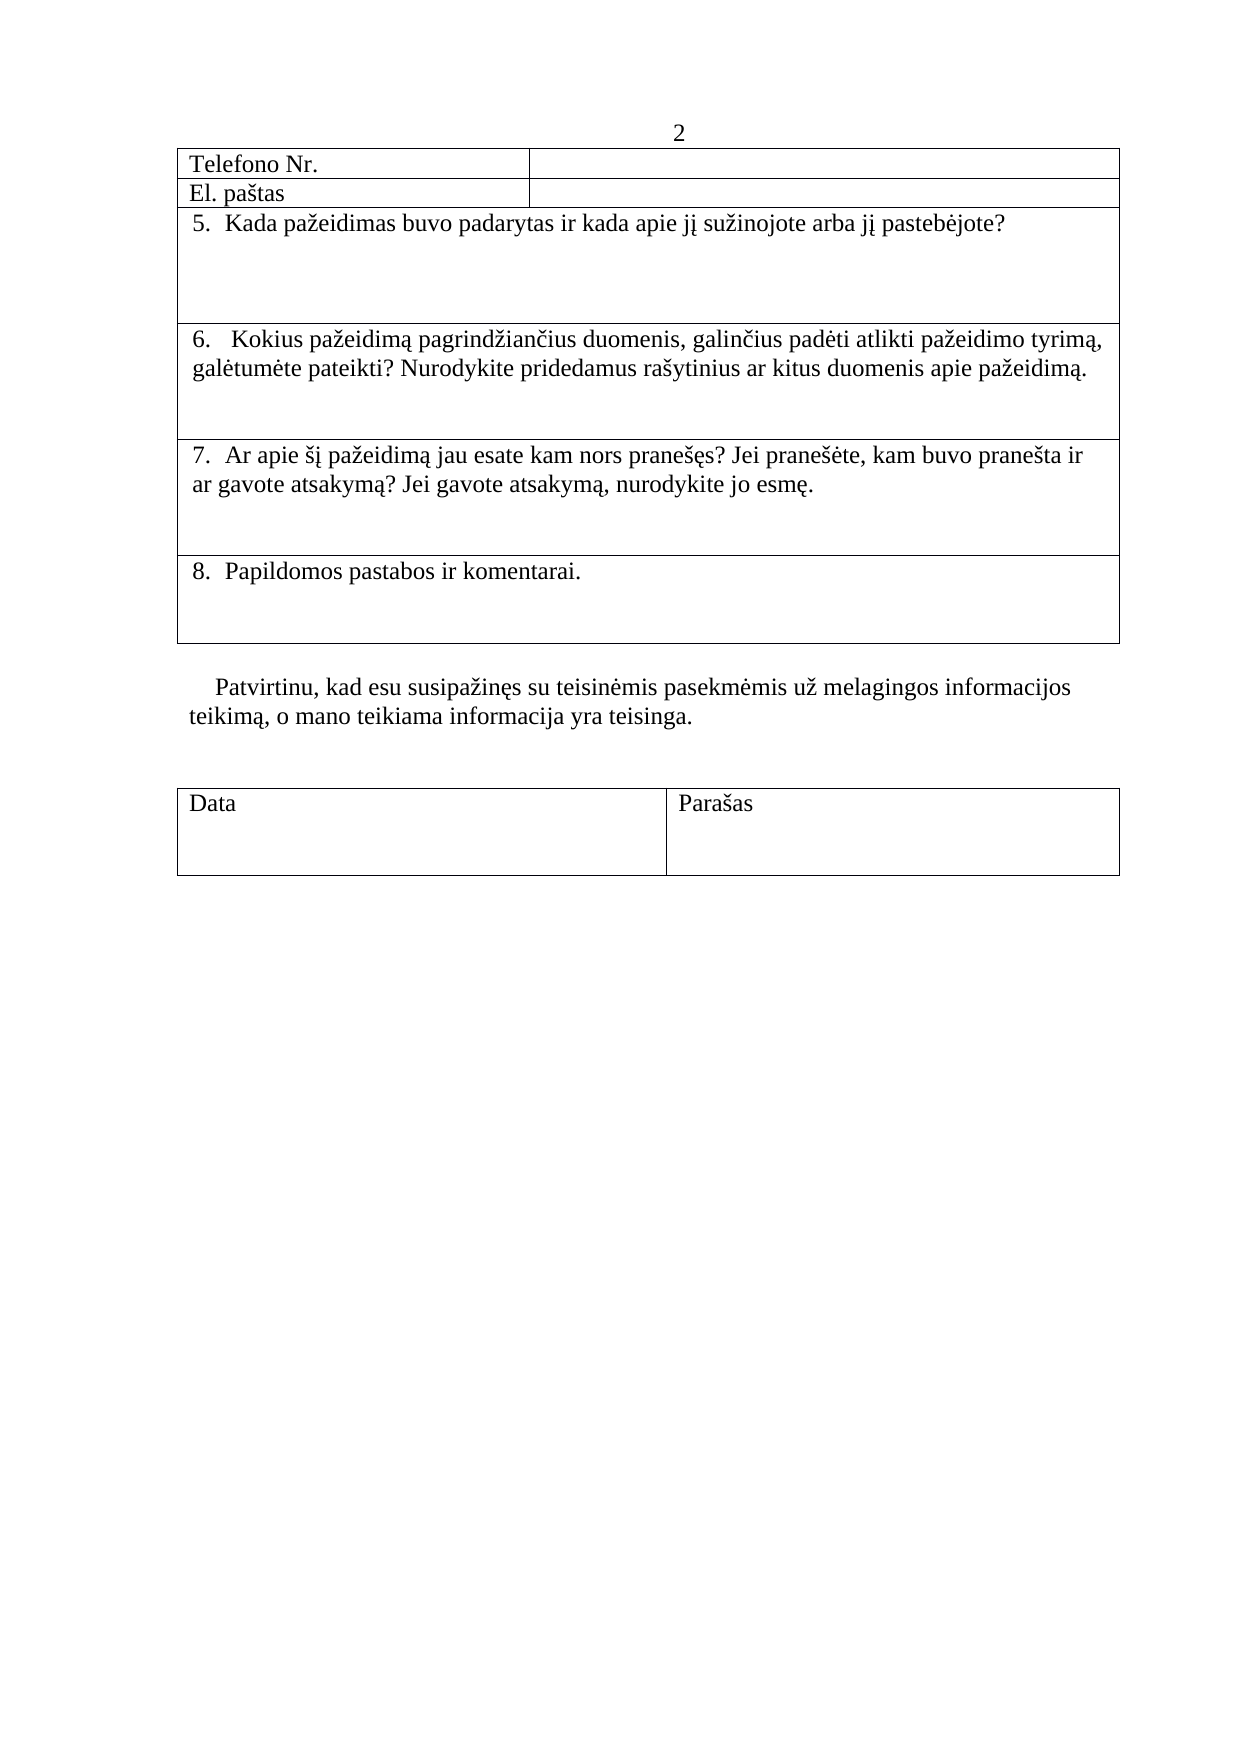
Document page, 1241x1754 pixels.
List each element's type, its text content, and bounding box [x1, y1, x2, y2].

table_cell  Patvirtinu, kad esu susipažinęs su teisinėmis pasekmėmis už melagingos informacijos teikimą, o mano teikiama informacija yra teisinga. [177, 644, 1119, 787]
table_cell Data [178, 789, 666, 875]
table_cell [530, 179, 1119, 207]
table_cell [530, 149, 1119, 177]
table_cell 7. Ar apie šį pažeidimą jau esate kam nors pranešęs? Jei pranešėte, kam buvo pranešta ir ar gavote atsakymą? Jei gavote atsakymą, nurodykite jo esmę. [178, 440, 1119, 555]
table_cell 8. Papildomos pastabos ir komentarai. [178, 556, 1119, 643]
table_cell Parašas [667, 789, 1119, 875]
table_cell El. paštas [178, 179, 529, 207]
table_cell Telefono Nr. [178, 149, 529, 177]
table_cell 6. Kokius pažeidimą pagrindžiančius duomenis, galinčius padėti atlikti pažeidimo tyrimą, galėtumėte pateikti? Nurodykite pridedamus rašytinius ar kitus duomenis apie pažeidimą. [178, 324, 1119, 439]
table_cell 5. Kada pažeidimas buvo padarytas ir kada apie jį sužinojote arba jį pastebėjote? [178, 208, 1119, 323]
